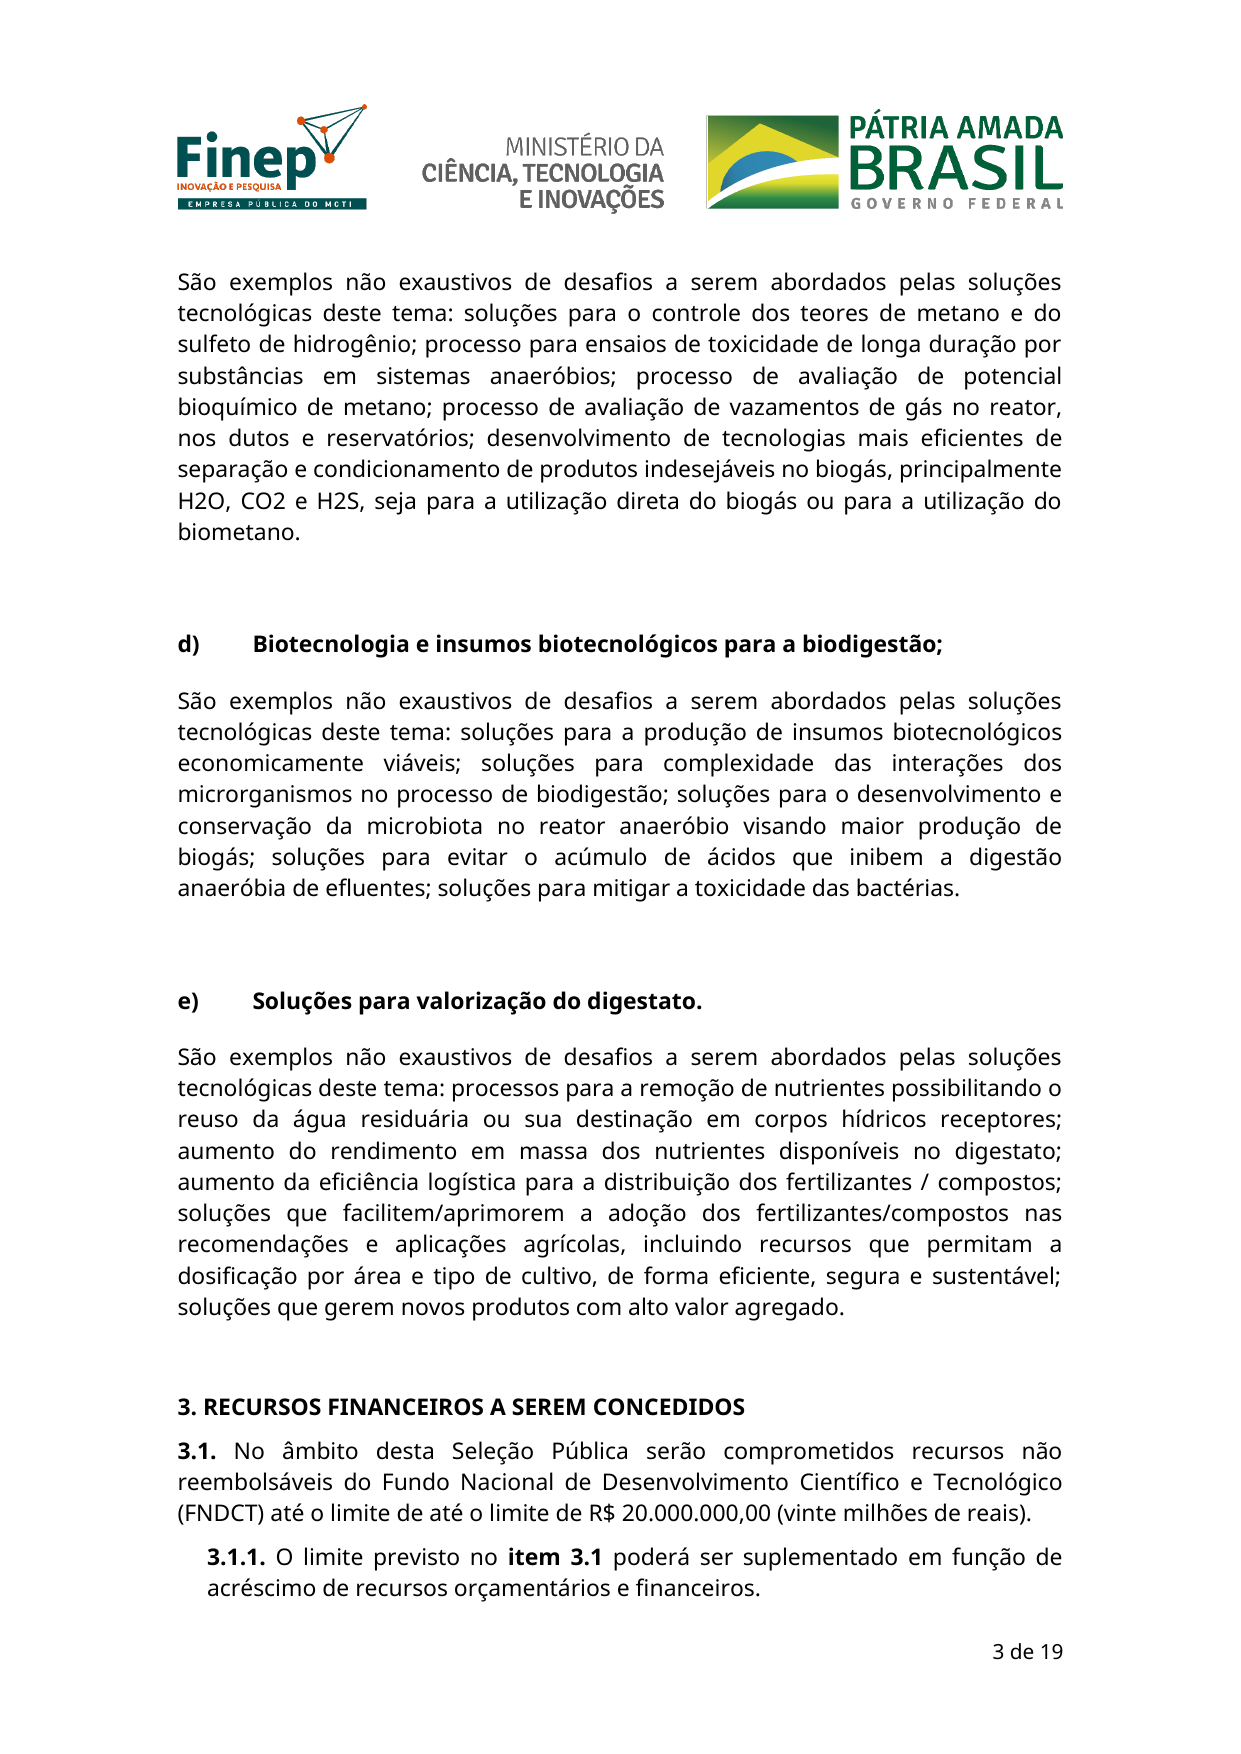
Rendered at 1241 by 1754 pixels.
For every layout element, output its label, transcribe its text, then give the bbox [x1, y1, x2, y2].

text 3.1.1. O limite previsto no item 3.1 poderá ser suplementado em função de acréscimo de recursos orçamentários e financeiros. [207, 1541, 1063, 1603]
text d) Biotecnologia e insumos biotecnológicos para a biodigestão; [177, 628, 1063, 659]
text e) Soluções para valorização do digestato. [177, 984, 1063, 1016]
text São exemplos não exaustivos de desafios a serem abordados pelas soluções tecnológicas deste tema: processos para a remoção de nutrientes possibilitando o reuso da água residuária ou sua destinação em corpos hídricos receptores; aumento do rendimento em massa dos nutrientes disponíveis no digestato; aumento da eficiência logística para a distribuição dos fertilizantes / compostos; soluções que facilitem/aprimorem a adoção dos fertilizantes/compostos nas recomendações e aplicações agrícolas, incluindo recursos que permitam a dosificação por área e tipo de cultivo, de forma eficiente, segura e sustentável; soluções que gerem novos produtos com alto valor agregado. [177, 1041, 1063, 1322]
text São exemplos não exaustivos de desafios a serem abordados pelas soluções tecnológicas deste tema: soluções para o controle dos teores de metano e do sulfeto de hidrogênio; processo para ensaios de toxicidade de longa duração por substâncias em sistemas anaeróbios; processo de avaliação de potencial bioquímico de metano; processo de avaliação de vazamentos de gás no reator, nos dutos e reservatórios; desenvolvimento de tecnologias mais eficientes de separação e condicionamento de produtos indesejáveis no biogás, principalmente H2O, CO2 e H2S, seja para a utilização direta do biogás ou para a utilização do biometano. [177, 266, 1063, 547]
text São exemplos não exaustivos de desafios a serem abordados pelas soluções tecnológicas deste tema: soluções para a produção de insumos biotecnológicos economicamente viáveis; soluções para complexidade das interações dos microrganismos no processo de biodigestão; soluções para o desenvolvimento e conservação da microbiota no reator anaeróbio visando maior produção de biogás; soluções para evitar o acúmulo de ácidos que inibem a digestão anaeróbia de efluentes; soluções para mitigar a toxicidade das bactérias. [177, 684, 1063, 903]
text 3. RECURSOS FINANCEIROS A SEREM CONCEDIDOS [177, 1391, 1063, 1422]
text 3.1. No âmbito desta Seleção Pública serão comprometidos recursos não reembolsáveis do Fundo Nacional de Desenvolvimento Científico e Tecnológico (FNDCT) até o limite de até o limite de R$ 20.000.000,00 (vinte milhões de reais). [177, 1434, 1063, 1528]
